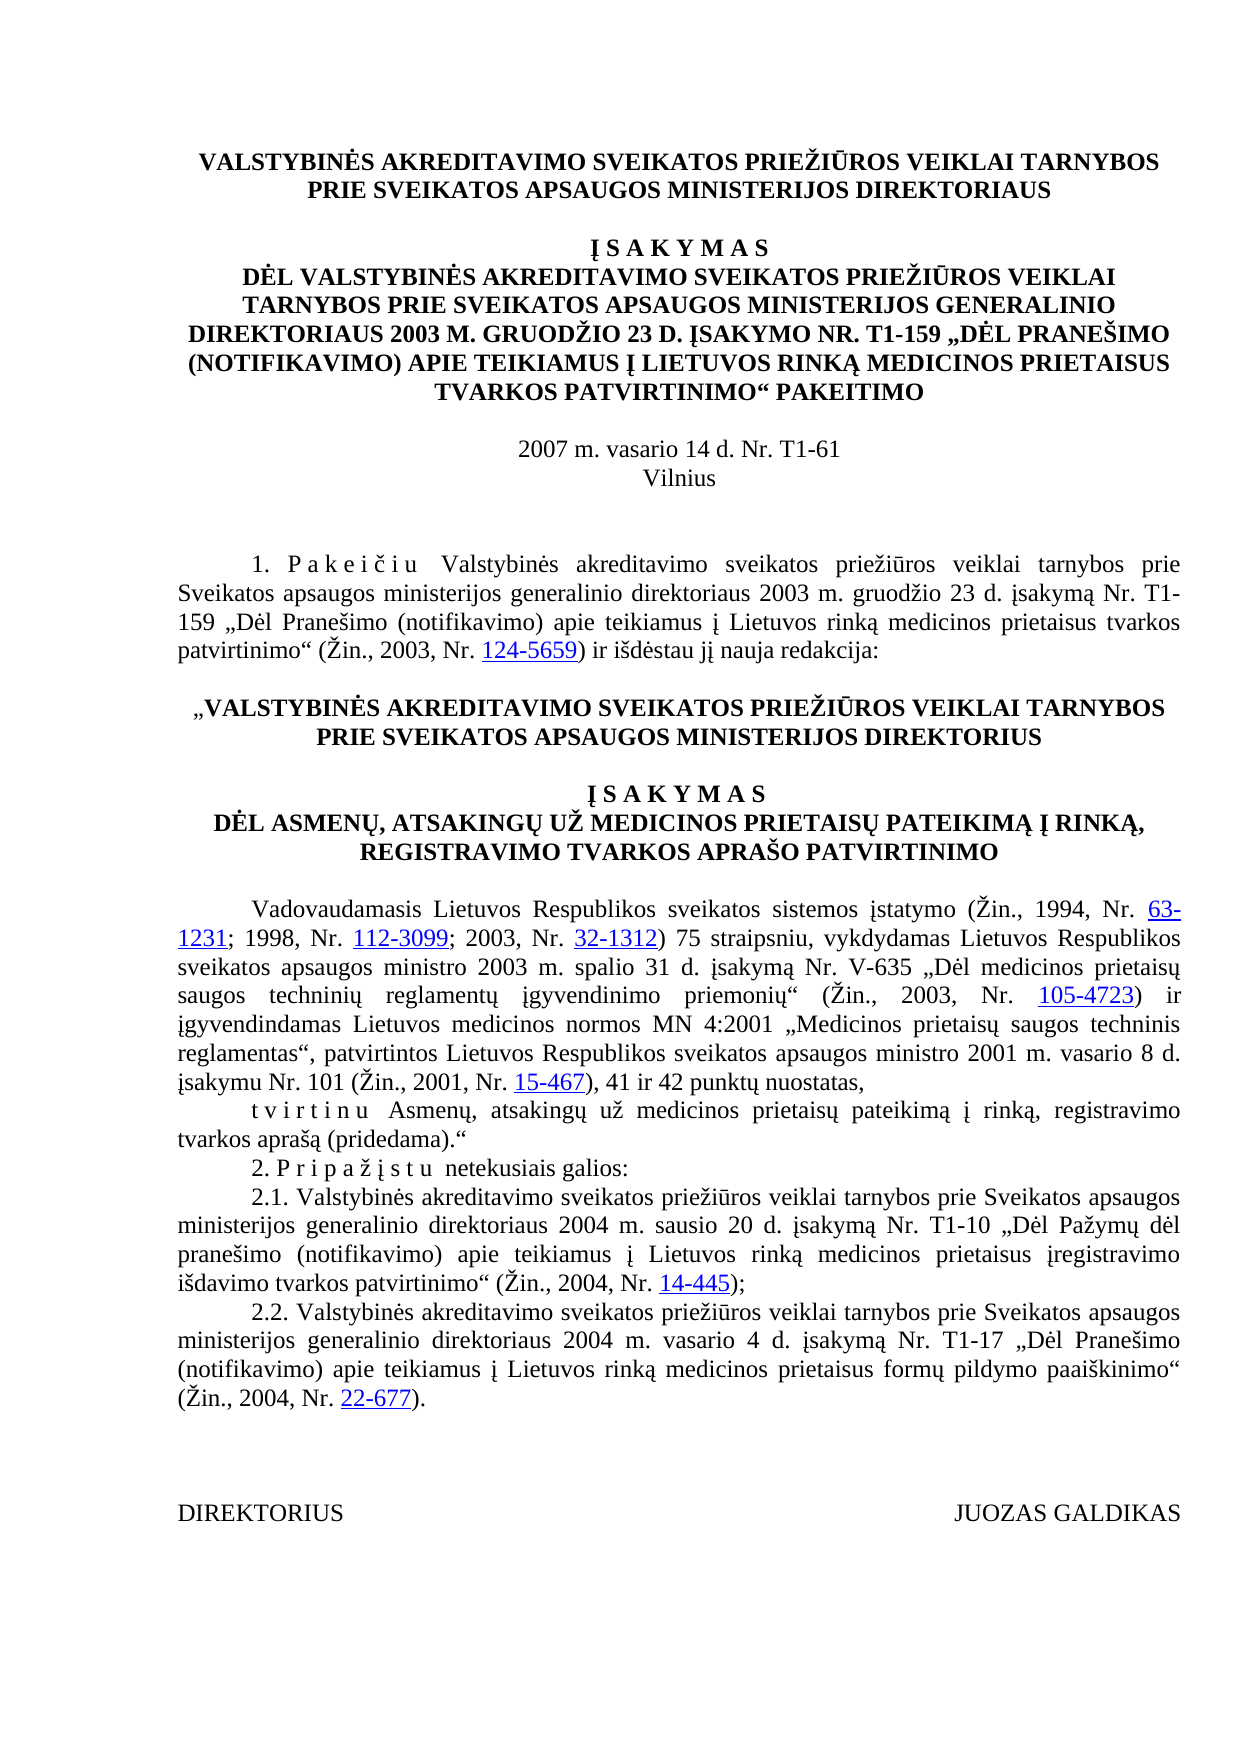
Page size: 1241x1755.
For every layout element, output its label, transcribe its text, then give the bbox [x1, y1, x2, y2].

text Į S A K Y M A S [177, 233, 1181, 262]
text 2.1. Valstybinės akreditavimo sveikatos priežiūros veiklai tarnybos prie Sveikatos apsaugos ministerijos generalinio direktoriaus 2004 m. sausio 20 d. įsakymą Nr. T1-10 „Dėl Pažymų dėl pranešimo (notifikavimo) apie teikiamus į Lietuvos rinką medicinos prietaisus įregistravimo išdavimo tvarkos patvirtinimo“ (Žin., 2004, Nr. 14-445); [177, 1182, 1181, 1297]
text 2. Pripažįstu netekusiais galios: [177, 1153, 1181, 1182]
text DĖL ASMENŲ, ATSAKINGŲ UŽ MEDICINOS PRIETAISŲ PATEIKIMĄ Į RINKĄ, REGISTRAVIMO TVARKOS APRAŠO PATVIRTINIMO [177, 808, 1181, 866]
text „VALSTYBINĖS AKREDITAVIMO SVEIKATOS PRIEŽIŪROS VEIKLAI TARNYBOS PRIE SVEIKATOS APSAUGOS MINISTERIJOS DIREKTORIUS [177, 693, 1181, 751]
text 2007 m. vasario 14 d. Nr. T1-61 [177, 434, 1181, 463]
text Vilnius [177, 463, 1181, 492]
text 1. Pakeičiu Valstybinės akreditavimo sveikatos priežiūros veiklai tarnybos prie Sveikatos apsaugos ministerijos generalinio direktoriaus 2003 m. gruodžio 23 d. įsakymą Nr. T1-159 „Dėl Pranešimo (notifikavimo) apie teikiamus į Lietuvos rinką medicinos prietaisus tvarkos patvirtinimo“ (Žin., 2003, Nr. 124-5659) ir išdėstau jį nauja redakcija: [177, 549, 1181, 664]
text Vadovaudamasis Lietuvos Respublikos sveikatos sistemos įstatymo (Žin., 1994, Nr. 63-1231; 1998, Nr. 112-3099; 2003, Nr. 32-1312) 75 straipsniu, vykdydamas Lietuvos Respublikos sveikatos apsaugos ministro 2003 m. spalio 31 d. įsakymą Nr. V-635 „Dėl medicinos prietaisų saugos techninių reglamentų įgyvendinimo priemonių“ (Žin., 2003, Nr. 105-4723) ir įgyvendindamas Lietuvos medicinos normos MN 4:2001 „Medicinos prietaisų saugos techninis reglamentas“, patvirtintos Lietuvos Respublikos sveikatos apsaugos ministro 2001 m. vasario 8 d. įsakymu Nr. 101 (Žin., 2001, Nr. 15-467), 41 ir 42 punktų nuostatas, [177, 894, 1181, 1096]
text Į S A K Y M A S [177, 779, 1181, 808]
text tvirtinu Asmenų, atsakingų už medicinos prietaisų pateikimą į rinką, registravimo tvarkos aprašą (pridedama).“ [177, 1096, 1181, 1153]
text DIREKTORIUS JUOZAS GALDIKAS [177, 1498, 1181, 1527]
text DĖL VALSTYBINĖS AKREDITAVIMO SVEIKATOS PRIEŽIŪROS VEIKLAI TARNYBOS PRIE SVEIKATOS APSAUGOS MINISTERIJOS GENERALINIO DIREKTORIAUS 2003 M. GRUODŽIO 23 D. ĮSAKYMO NR. T1-159 „DĖL PRANEŠIMO (NOTIFIKAVIMO) APIE TEIKIAMUS Į LIETUVOS RINKĄ MEDICINOS PRIETAISUS TVARKOS PATVIRTINIMO“ PAKEITIMO [177, 262, 1181, 406]
text VALSTYBINĖS AKREDITAVIMO SVEIKATOS PRIEŽIŪROS VEIKLAI TARNYBOS PRIE SVEIKATOS APSAUGOS MINISTERIJOS DIREKTORIAUS [177, 147, 1181, 204]
text 2.2. Valstybinės akreditavimo sveikatos priežiūros veiklai tarnybos prie Sveikatos apsaugos ministerijos generalinio direktoriaus 2004 m. vasario 4 d. įsakymą Nr. T1-17 „Dėl Pranešimo (notifikavimo) apie teikiamus į Lietuvos rinką medicinos prietaisus formų pildymo paaiškinimo“ (Žin., 2004, Nr. 22-677). [177, 1297, 1181, 1412]
